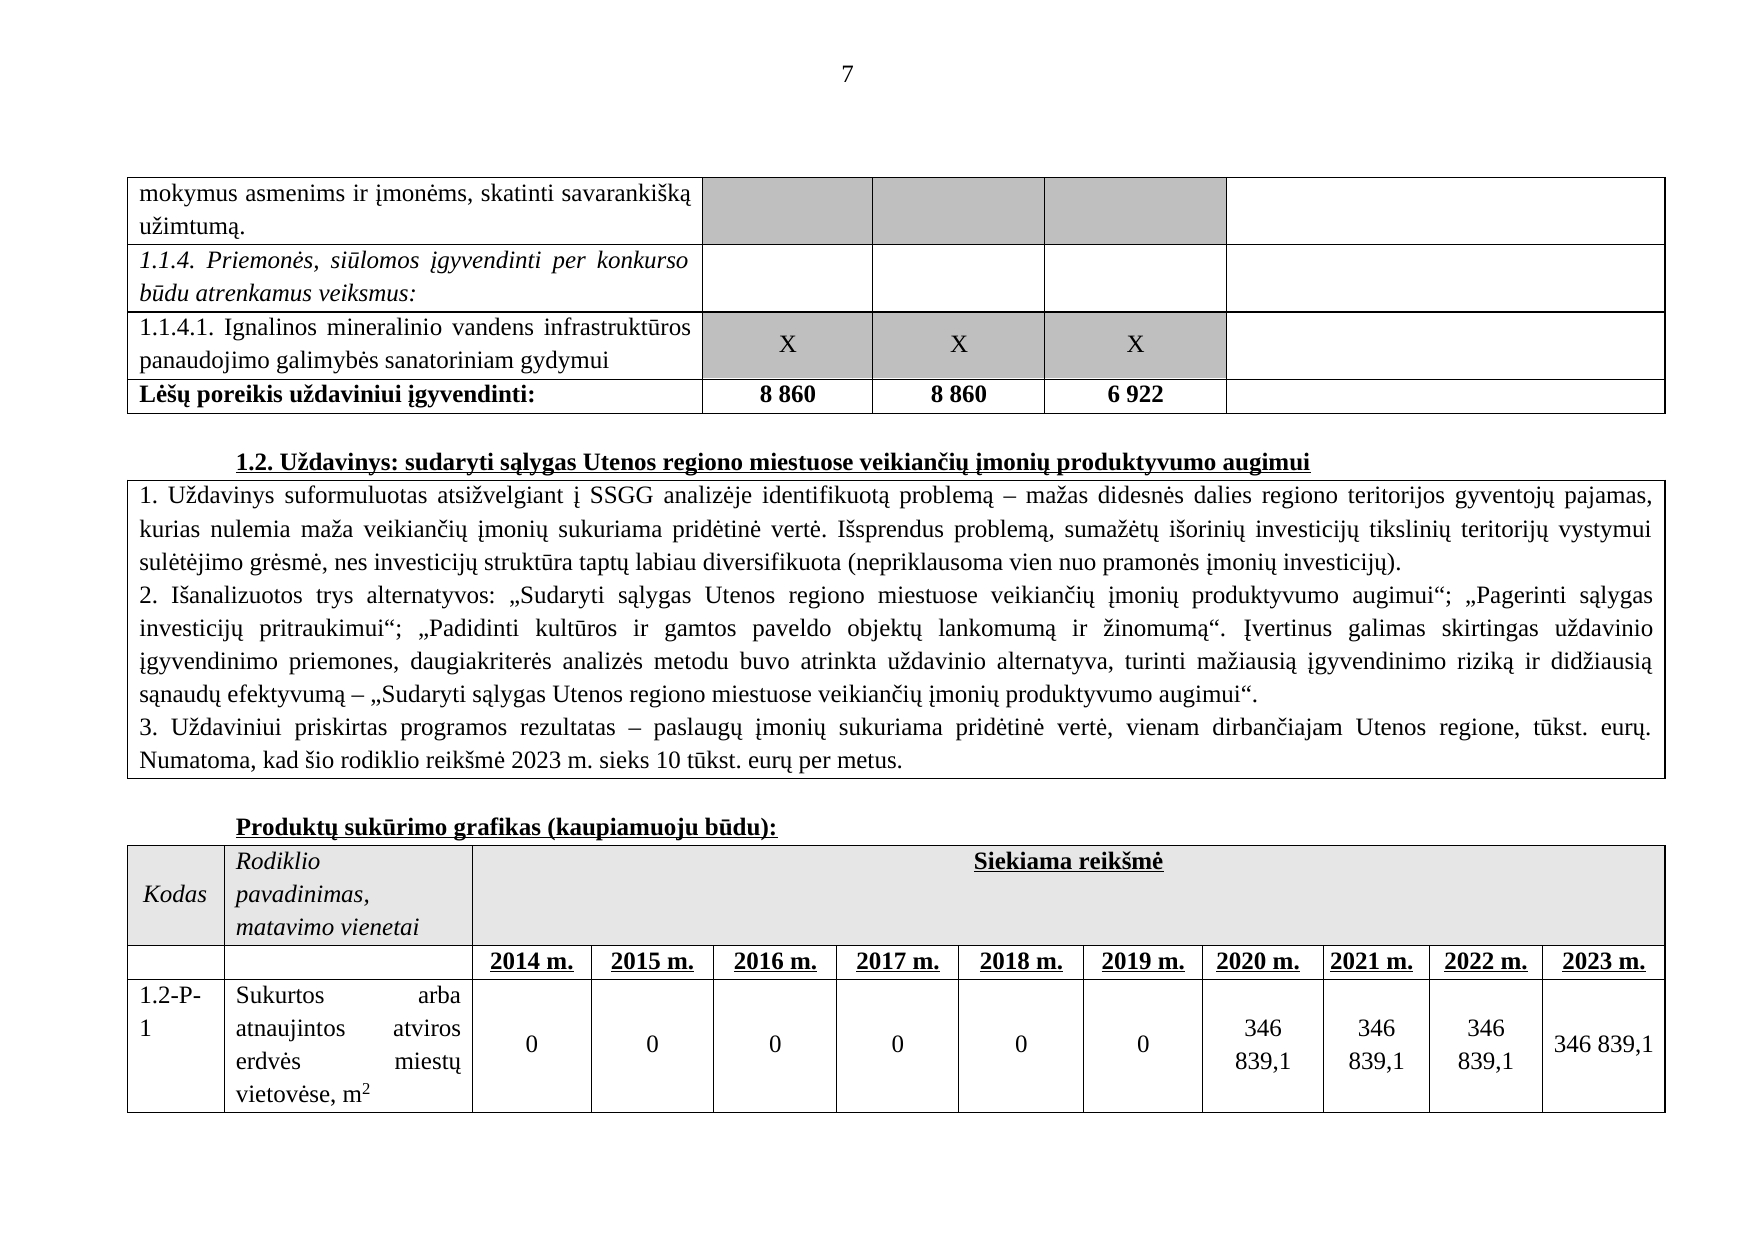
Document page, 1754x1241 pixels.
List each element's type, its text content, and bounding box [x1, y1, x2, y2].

table_cell [128, 946, 224, 979]
table_cell 0 [837, 980, 958, 1112]
table_cell Kodas [128, 846, 224, 945]
table_cell 0 [959, 980, 1083, 1112]
table_cell [933, 779, 1035, 845]
table_cell 2018 m. [959, 946, 1083, 979]
table_cell X [1045, 313, 1226, 378]
table_cell 1.1.4.1. Ignalinos mineralinio vandens infrastruktūros panaudojimo galimybės sanatoriniam gydymui [128, 313, 702, 378]
table_cell [873, 178, 1044, 244]
table_cell Rodiklio pavadinimas, matavimo vienetai [225, 846, 472, 945]
table_cell 346 839,1 [1543, 980, 1664, 1112]
table_cell 2021 m. [1324, 946, 1429, 979]
table_cell [1233, 779, 1362, 845]
table_cell 8 860 [873, 380, 1044, 412]
table_cell 2023 m. [1543, 946, 1664, 979]
table_cell Sukurtos arba atnaujintos atviros erdvės miestų vietovėse, m2 [225, 980, 472, 1112]
table_cell Produktų sukūrimo grafikas (kaupiamuoju būdu): [224, 779, 932, 845]
table_cell [225, 946, 472, 979]
table_cell [1362, 779, 1461, 845]
table_cell [1461, 779, 1557, 845]
table_cell [1227, 245, 1664, 311]
table_cell 6 922 [1045, 380, 1226, 412]
table_cell [1045, 245, 1226, 311]
table_cell 1.2-P-1 [128, 980, 224, 1112]
table_cell Lėšų poreikis uždaviniui įgyvendinti: [128, 380, 702, 412]
table_cell [703, 178, 872, 244]
table_cell [1227, 380, 1664, 412]
table_cell 346 839,1 [1430, 980, 1542, 1112]
table_cell 2019 m. [1084, 946, 1202, 979]
table_cell Siekiama reikšmė [473, 846, 1664, 945]
table_cell 346 839,1 [1324, 980, 1429, 1112]
table_cell [1045, 178, 1226, 244]
table_cell mokymus asmenims ir įmonėms, skatinti savarankišką užimtumą. [128, 178, 702, 244]
table_cell [1035, 779, 1129, 845]
table_cell 2020 m. [1203, 946, 1323, 979]
table_cell 2016 m. [714, 946, 836, 979]
table_cell 8 860 [703, 380, 872, 412]
table_cell 0 [1084, 980, 1202, 1112]
table_cell [1557, 779, 1665, 845]
table_cell [1227, 178, 1664, 244]
table_cell 2014 m. [473, 946, 591, 979]
table_cell X [873, 313, 1044, 378]
table_cell X [703, 313, 872, 378]
table_cell 2022 m. [1430, 946, 1542, 979]
table_cell 346 839,1 [1203, 980, 1323, 1112]
table_cell [703, 245, 872, 311]
table_cell 0 [592, 980, 713, 1112]
table_cell [1227, 313, 1664, 378]
table_cell 1. Uždavinys suformuluotas atsižvelgiant į SSGG analizėje identifikuotą problemą – mažas didesnės dalies regiono teritorijos gyventojų pajamas, kurias nulemia maža veikiančių įmonių sukuriama pridėtinė vertė. Išsprendus problemą, sumažėtų išorinių investicijų tikslinių teritorijų vystymui sulėtėjimo grėsmė, nes investicijų struktūra taptų labiau diversifikuota (nepriklausoma vien nuo pramonės įmonių investicijų). 2. Išanalizuotos trys alternatyvos: „Sudaryti sąlygas Utenos regiono miestuose veikiančių įmonių produktyvumo augimui“; „Pagerinti sąlygas investicijų pritraukimui“; „Padidinti kultūros ir gamtos paveldo objektų lankomumą ir žinomumą“. Įvertinus galimas skirtingas uždavinio įgyvendinimo priemones, daugiakriterės analizės metodu buvo atrinkta uždavinio alternatyva, turinti mažiausią įgyvendinimo riziką ir didžiausią sąnaudų efektyvumą – „Sudaryti sąlygas Utenos regiono miestuose veikiančių įmonių produktyvumo augimui“. 3. Uždaviniui priskirtas programos rezultatas – paslaugų įmonių sukuriama pridėtinė vertė, vienam dirbančiajam Utenos regione, tūkst. eurų. Numatoma, kad šio rodiklio reikšmė 2023 m. sieks 10 tūkst. eurų per metus. [128, 481, 1664, 778]
table_cell 2017 m. [837, 946, 958, 979]
table_cell 0 [714, 980, 836, 1112]
table_cell [873, 245, 1044, 311]
table_cell [128, 779, 224, 845]
table_cell 1.2. Uždavinys: sudaryti sąlygas Utenos regiono miestuose veikiančių įmonių produktyvumo augimui [224, 414, 1665, 479]
table_cell [1129, 779, 1233, 845]
table_cell 2015 m. [592, 946, 713, 979]
table_cell 1.1.4. Priemonės, siūlomos įgyvendinti per konkurso būdu atrenkamus veiksmus: [128, 245, 702, 311]
table_cell 0 [473, 980, 591, 1112]
table_cell [128, 414, 224, 479]
